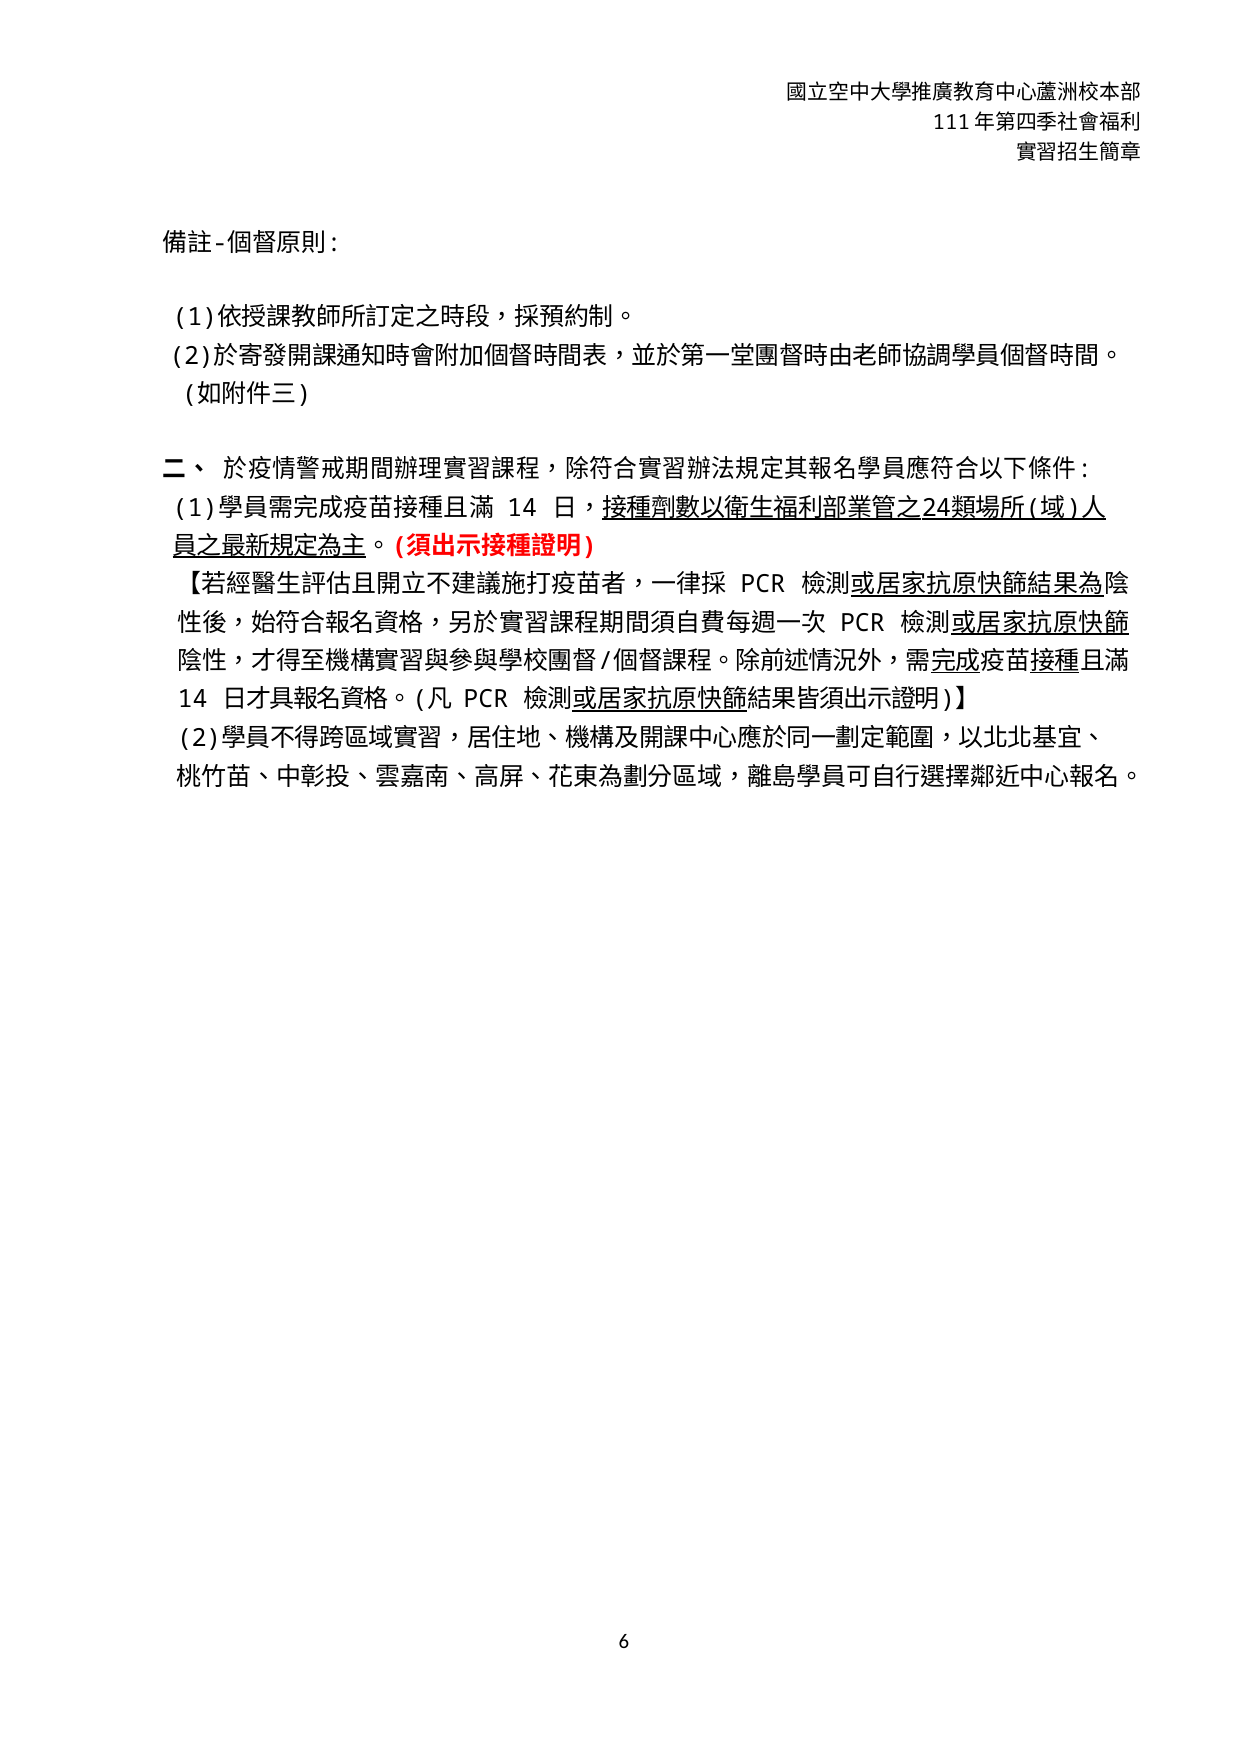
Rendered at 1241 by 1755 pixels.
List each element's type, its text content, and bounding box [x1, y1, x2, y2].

text 二、 於疫情警戒期間辦理實習課程，除符合實習辦法規定其報名學員應符合以下條件: (1)學員需完成疫苗接種且滿 14 日，接種劑數以衛生福利部業管之24類場所(域)人員之最新規定為主。(須出示接種證明) [162, 449, 1106, 562]
text 備註-個督原則: (1)依授課教師所訂定之時段，採預約制。 [162, 222, 636, 333]
text 【若經醫生評估且開立不建議施打疫苗者，一律採 PCR 檢測或居家抗原快篩結果為陰性後，始符合報名資格，另於實習課程期間須自費每週一次 PCR 檢測或居家抗原快篩陰性，才得至機構實習與參與學校團督/個督課程。除前述情況外，需完成疫苗接種且滿 14 日才具報名資格。(凡 PCR 檢測或居家抗原快篩結果皆須出示證明)】 [177, 564, 1129, 715]
text (2)學員不得跨區域實習，居住地、機構及開課中心應於同一劃定範圍，以北北基宜、桃竹苗、中彰投、雲嘉南、高屏、花東為劃分區域，離島學員可自行選擇鄰近中心報名。 [176, 718, 1129, 792]
text (2)於寄發開課通知時會附加個督時間表，並於第一堂團督時由老師協調學員個督時間。 (如附件三) [169, 335, 1123, 410]
